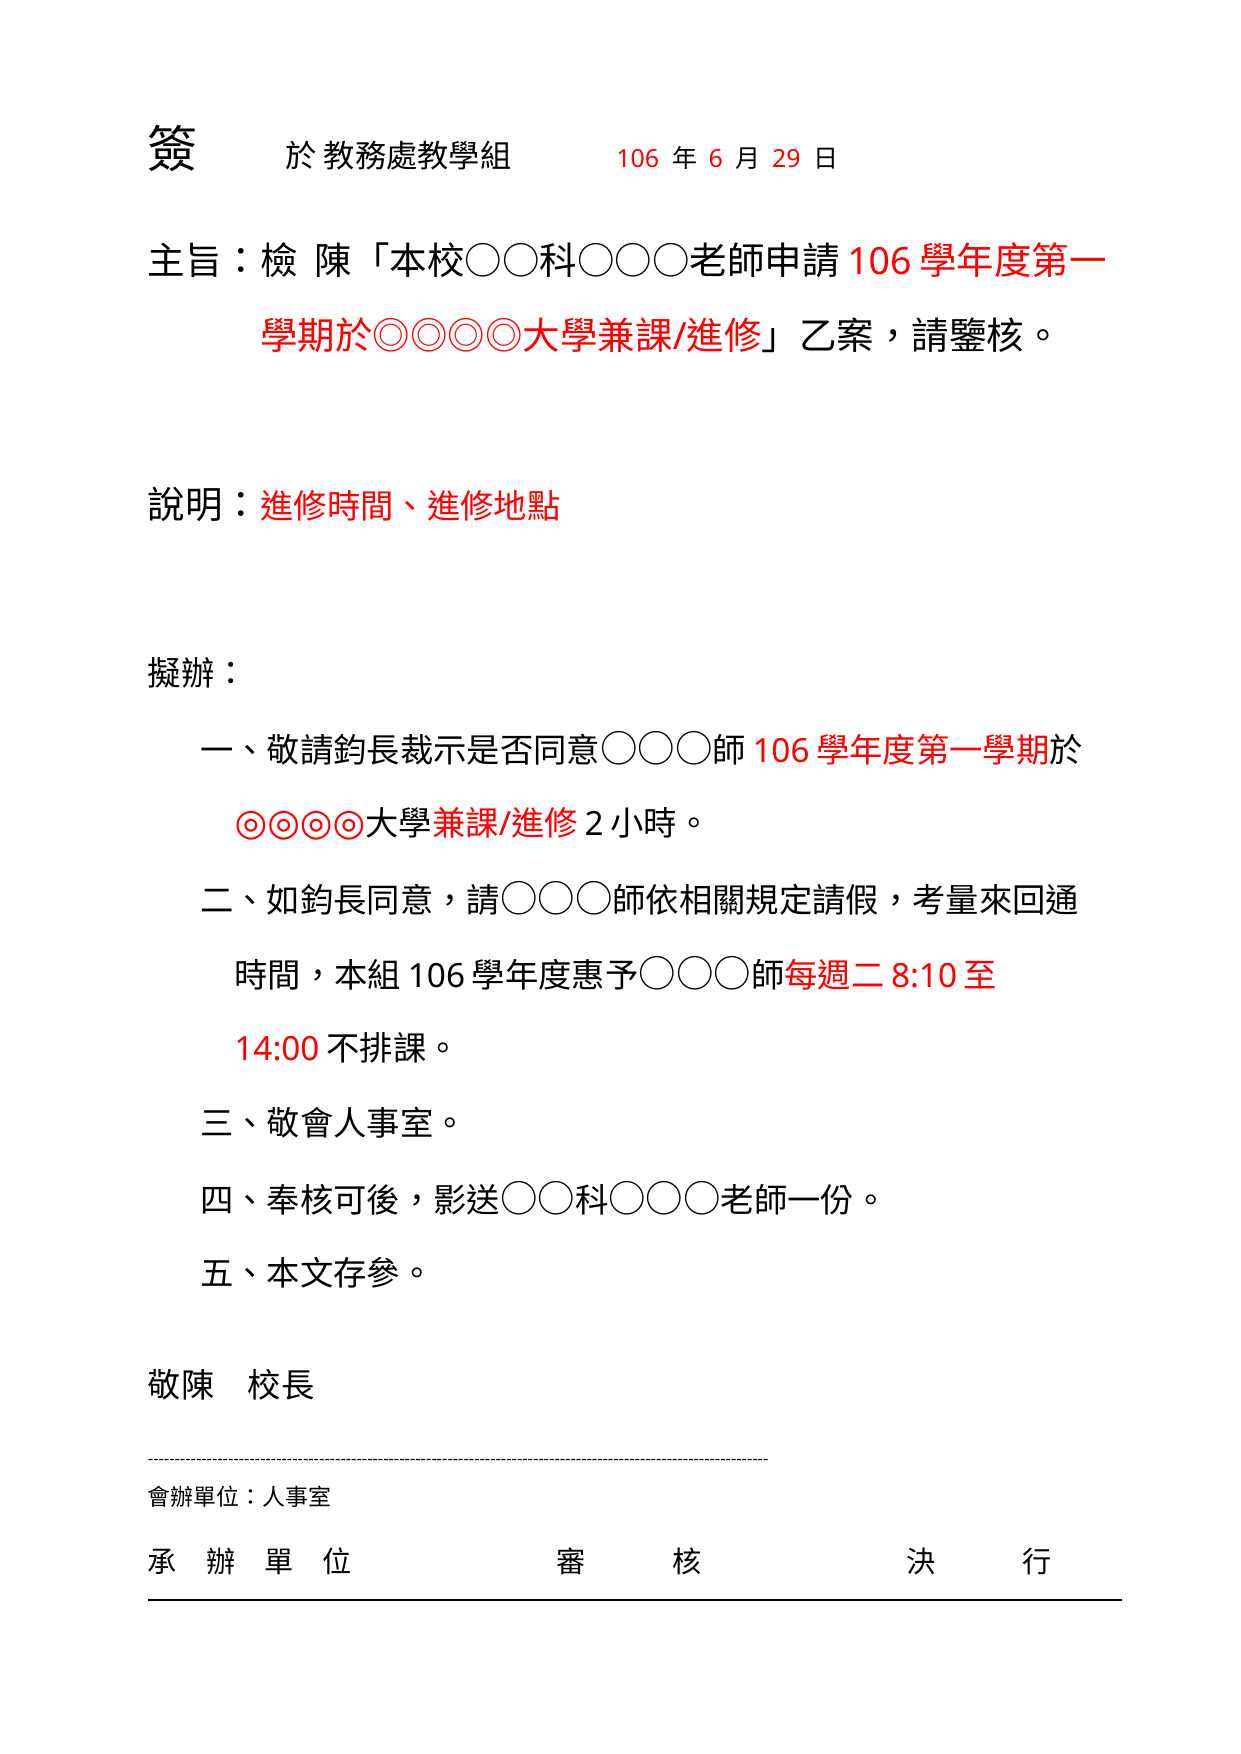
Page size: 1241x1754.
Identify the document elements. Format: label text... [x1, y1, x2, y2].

text 擬辦： [148, 633, 1122, 708]
text ◎◎◎◎大學兼課/進修2小時。 [148, 783, 1122, 858]
text 說明：進修時間、進修地點 [148, 464, 1122, 539]
text 簽 於 教務處教學組 106 年 6 月 29 日 [148, 108, 1122, 183]
text 二、如鈞長同意，請○○○師依相關規定請假，考量來回通 [148, 858, 1122, 933]
text 會辦單位：人事室 [148, 1477, 1122, 1514]
text 敬陳 校長 [148, 1346, 1122, 1421]
text 五、本文存參。 [148, 1233, 1122, 1308]
text 三、敬會人事室。 [148, 1083, 1122, 1158]
text 時間，本組106學年度惠予○○○師每週二8:10至 [148, 933, 1122, 1008]
text -------------------------------------------------------------------------------------------------------------------- [148, 1439, 1122, 1477]
text 一、敬請鈞長裁示是否同意○○○師106學年度第一學期於 [148, 708, 1122, 783]
text 14:00不排課。 [148, 1008, 1122, 1083]
text 承 辦 單 位 審 核 決 行 [148, 1522, 1122, 1599]
text 主旨：檢 陳「本校○○科○○○老師申請106學年度第一學期於◎◎◎◎大學兼課/進修」乙案，請鑒核。 [148, 221, 1122, 371]
text 四、奉核可後，影送○○科○○○老師一份。 [148, 1158, 1122, 1233]
